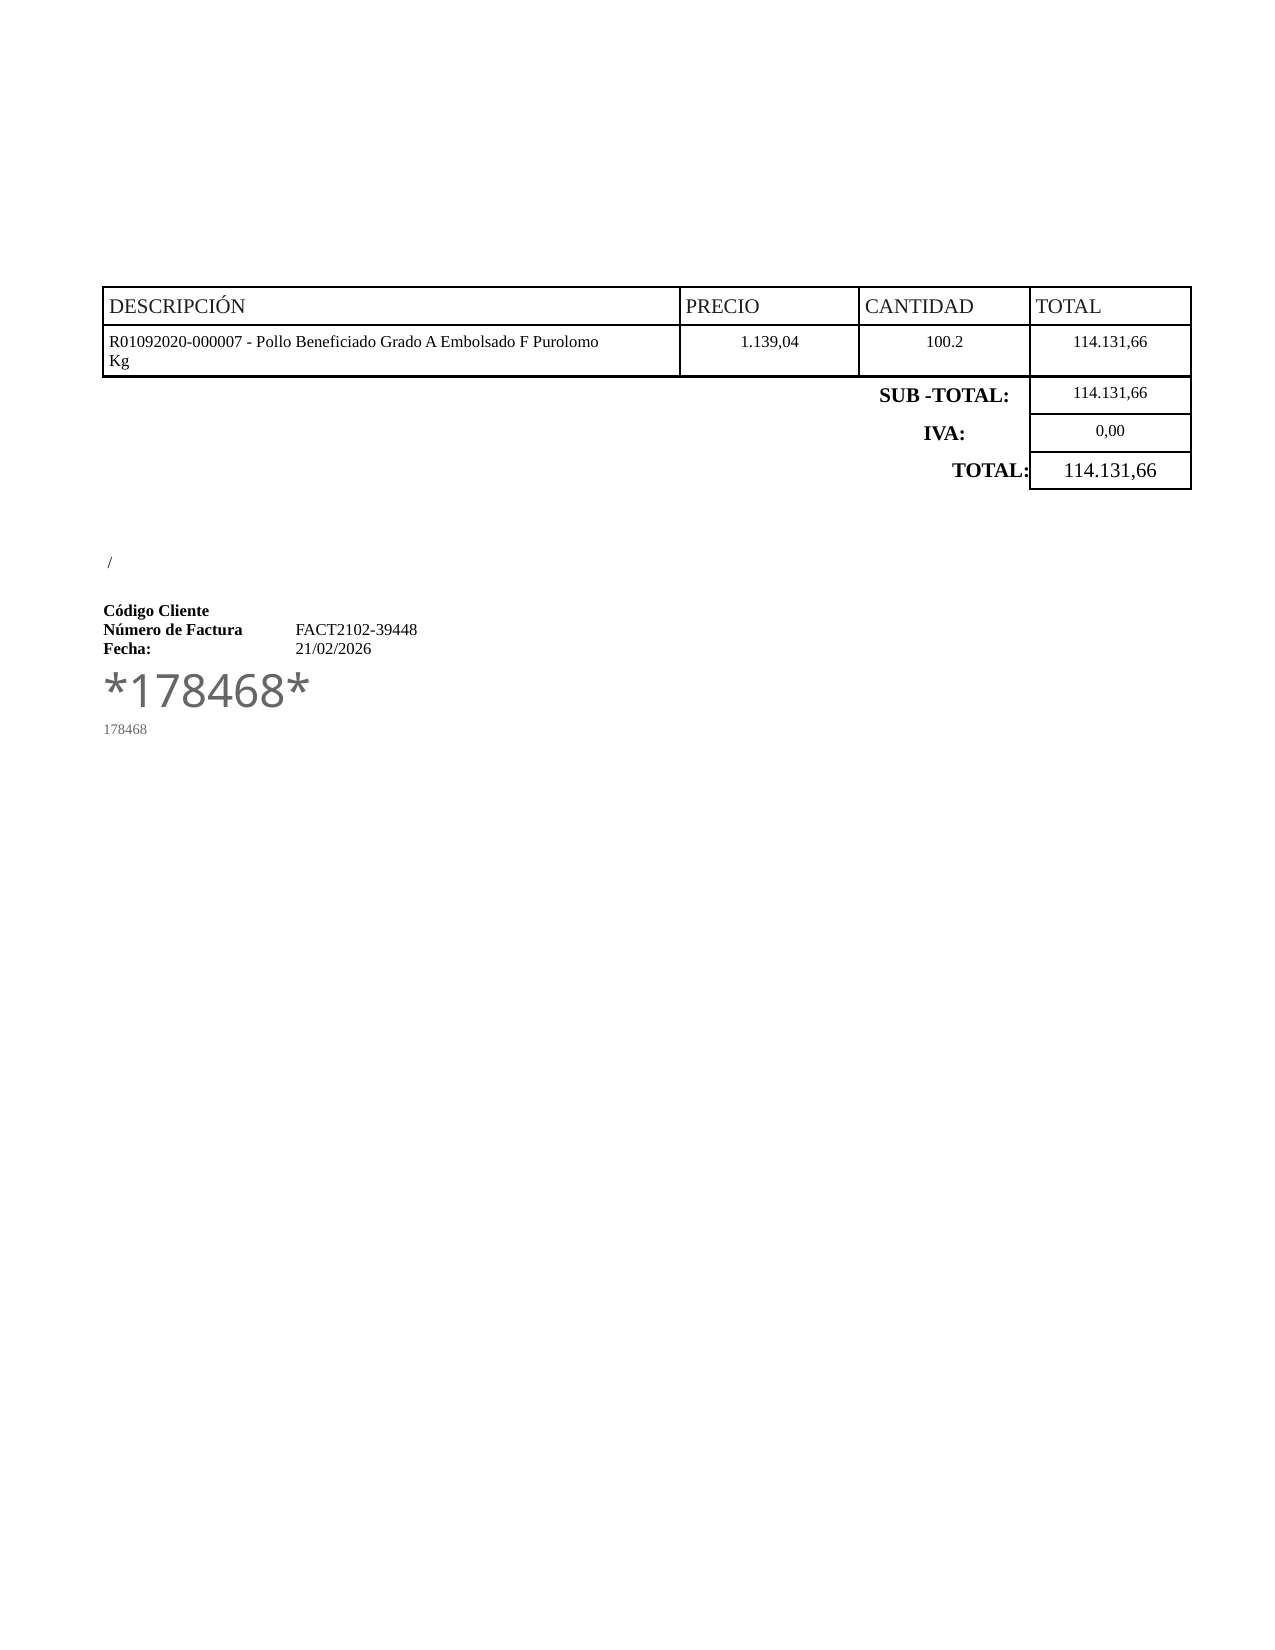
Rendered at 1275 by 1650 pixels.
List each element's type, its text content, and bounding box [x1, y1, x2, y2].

table_cell [103, 378, 859, 488]
table_cell [103, 514, 858, 533]
table_cell IVA: [859, 413, 1029, 451]
table_cell 100.2 [860, 326, 1029, 375]
table_cell 21/02/2026 [295, 639, 517, 658]
table_cell 1.139,04 [681, 326, 858, 375]
table_header CANTIDAD [860, 288, 1029, 323]
table_header [103, 490, 858, 514]
table_cell FACT2102-39448 [295, 620, 517, 639]
table_cell 114.131,66 [1031, 326, 1190, 375]
table_header PRECIO [681, 288, 858, 323]
table_cell R01092020-000007 - Pollo Beneficiado Grado A Embolsado F Purolomo Kg [104, 326, 679, 375]
table_header TOTAL [1031, 288, 1190, 323]
table_cell 0,00 [1031, 415, 1190, 451]
table_cell Fecha: [103, 639, 295, 658]
table_cell 114.131,66 [1031, 453, 1190, 488]
text *178468* [103, 658, 1137, 721]
table_cell Número de Factura [103, 620, 295, 639]
table_cell 114.131,66 [1031, 378, 1190, 413]
table_cell SUB -TOTAL: [859, 378, 1029, 413]
table_header [295, 601, 517, 620]
table_header Código Cliente [103, 601, 295, 620]
table_cell / [103, 553, 858, 572]
table_cell [103, 534, 858, 553]
table_cell TOTAL: [859, 451, 1029, 488]
table_header DESCRIPCIÓN [104, 288, 679, 323]
text 178468 [103, 721, 1137, 737]
